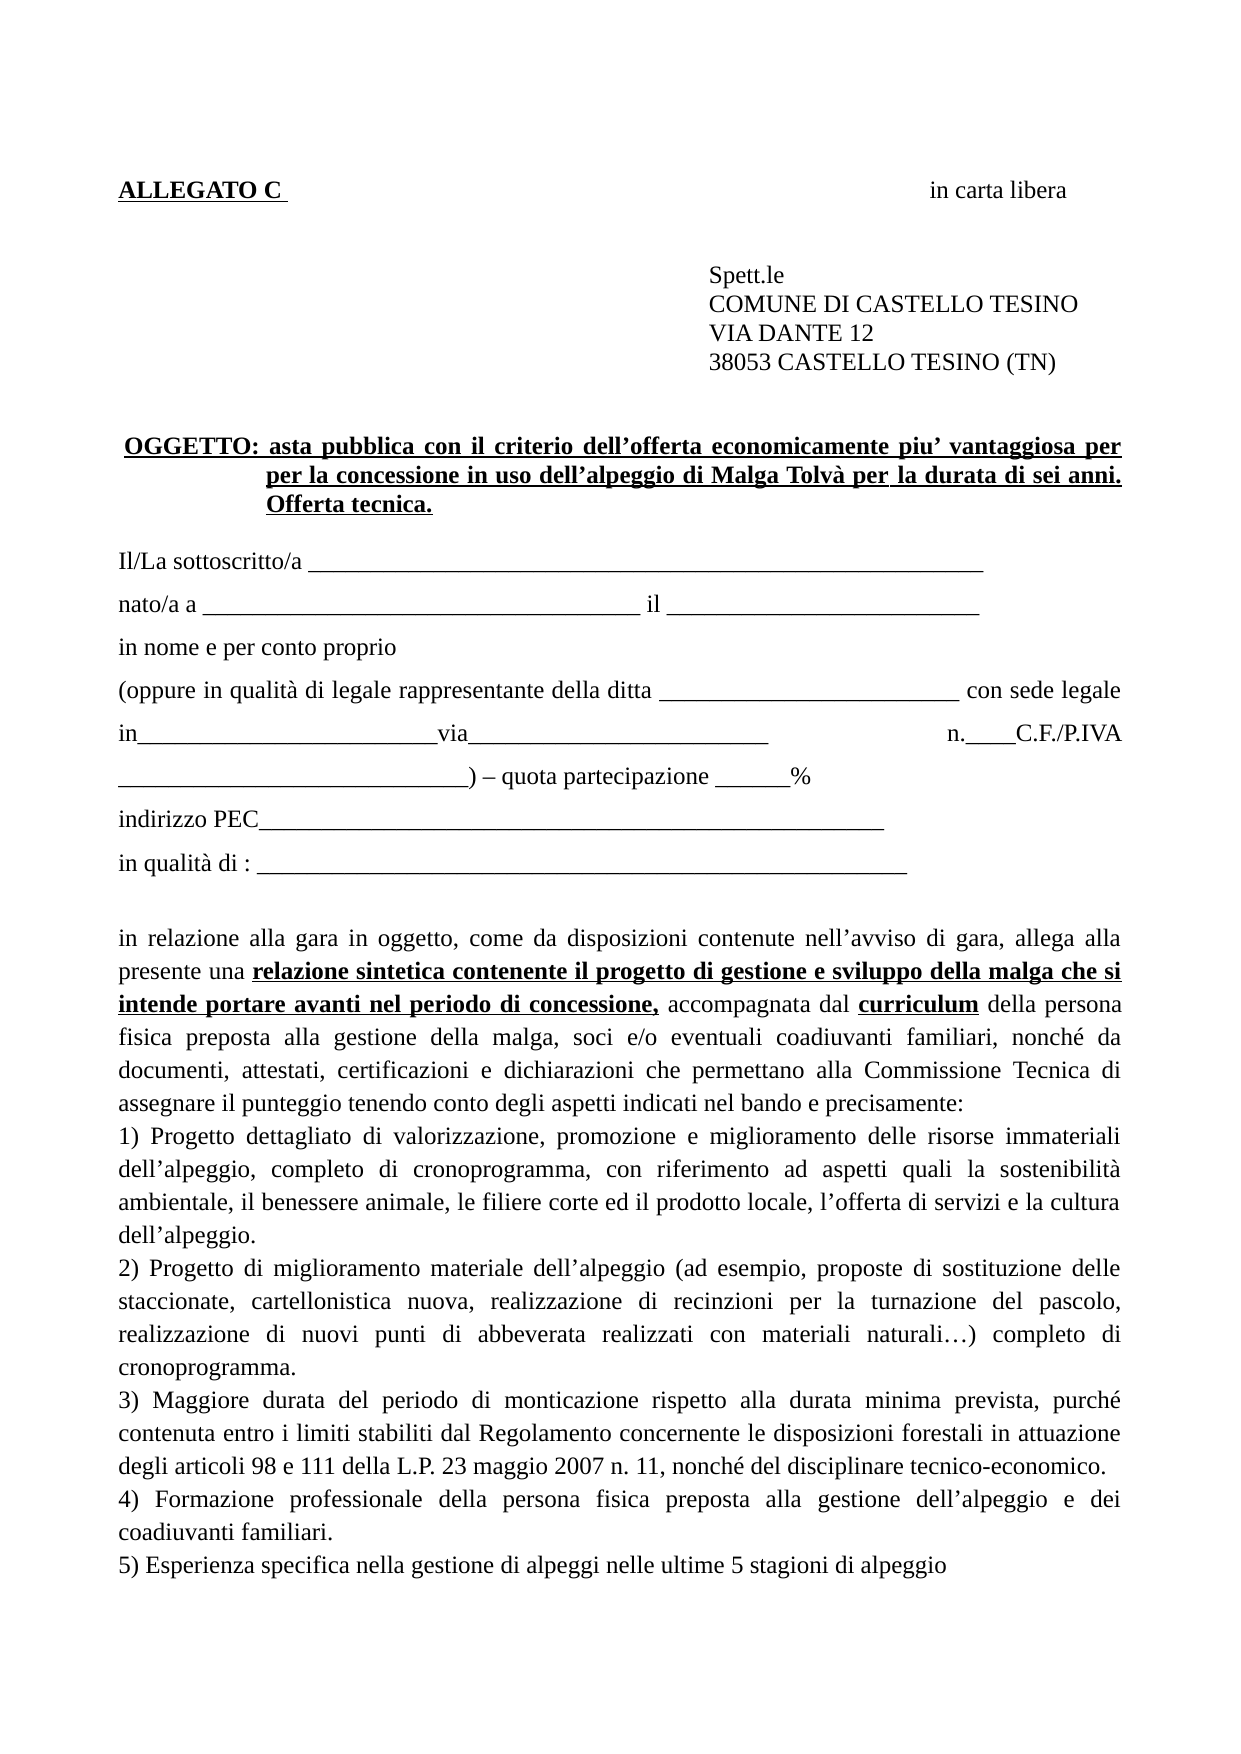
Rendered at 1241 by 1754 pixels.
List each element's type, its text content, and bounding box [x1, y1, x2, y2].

text (oppure in qualità di legale rappresentante della ditta ________________________ con sede legale in________________________via________________________ n.____C.F./P.IVA ____________________________) – quota partecipazione ______% [118, 675, 1122, 790]
text in qualità di : ____________________________________________________ [118, 848, 1122, 876]
text Spett.le [709, 260, 1122, 289]
text 1) Progetto dettagliato di valorizzazione, promozione e miglioramento delle risorse immateriali dell’alpeggio, completo di cronoprogramma, con riferimento ad aspetti quali la sostenibilità ambientale, il benessere animale, le filiere corte ed il prodotto locale, l’offerta di servizi e la cultura dell’alpeggio. [118, 1121, 1122, 1249]
text in nome e per conto proprio [118, 632, 1122, 661]
text in relazione alla gara in oggetto, come da disposizioni contenute nell’avviso di gara, allega alla presente una relazione sintetica contenente il progetto di gestione e sviluppo della malga che si intende portare avanti nel periodo di concessione, accompagnata dal curriculum della persona fisica preposta alla gestione della malga, soci e/o eventuali coadiuvanti familiari, nonché da documenti, attestati, certificazioni e dichiarazioni che permettano alla Commissione Tecnica di assegnare il punteggio tenendo conto degli aspetti indicati nel bando e precisamente: [118, 923, 1122, 1117]
text 3) Maggiore durata del periodo di monticazione rispetto alla durata minima prevista, purché contenuta entro i limiti stabiliti dal Regolamento concernente le disposizioni forestali in attuazione degli articoli 98 e 111 della L.P. 23 maggio 2007 n. 11, nonché del disciplinare tecnico-economico. [118, 1385, 1122, 1480]
text nato/a a ___________________________________ il _________________________ [118, 589, 1122, 618]
text 4) Formazione professionale della persona fisica preposta alla gestione dell’alpeggio e dei coadiuvanti familiari. [118, 1484, 1122, 1546]
text Il/La sottoscritto/a ______________________________________________________ [118, 546, 1122, 574]
text ALLEGATO C in carta libera [118, 176, 1122, 204]
text per la concessione in uso dell’alpeggio di Malga Tolvà per la durata di sei anni. Offerta tecnica. [124, 458, 1122, 518]
text OGGETTO: asta pubblica con il criterio dell’offerta economicamente piu’ vantaggiosa per [124, 431, 1122, 456]
text indirizzo PEC__________________________________________________ [118, 804, 1122, 833]
text VIA DANTE 12 [709, 318, 1122, 347]
text 2) Progetto di miglioramento materiale dell’alpeggio (ad esempio, proposte di sostituzione delle staccionate, cartellonistica nuova, realizzazione di recinzioni per la turnazione del pascolo, realizzazione di nuovi punti di abbeverata realizzati con materiali naturali…) completo di cronoprogramma. [118, 1253, 1122, 1381]
text 5) Esperienza specifica nella gestione di alpeggi nelle ultime 5 stagioni di alpeggio [118, 1550, 1122, 1579]
text 38053 CASTELLO TESINO (TN) [709, 347, 1122, 375]
text COMUNE DI CASTELLO TESINO [709, 289, 1122, 318]
